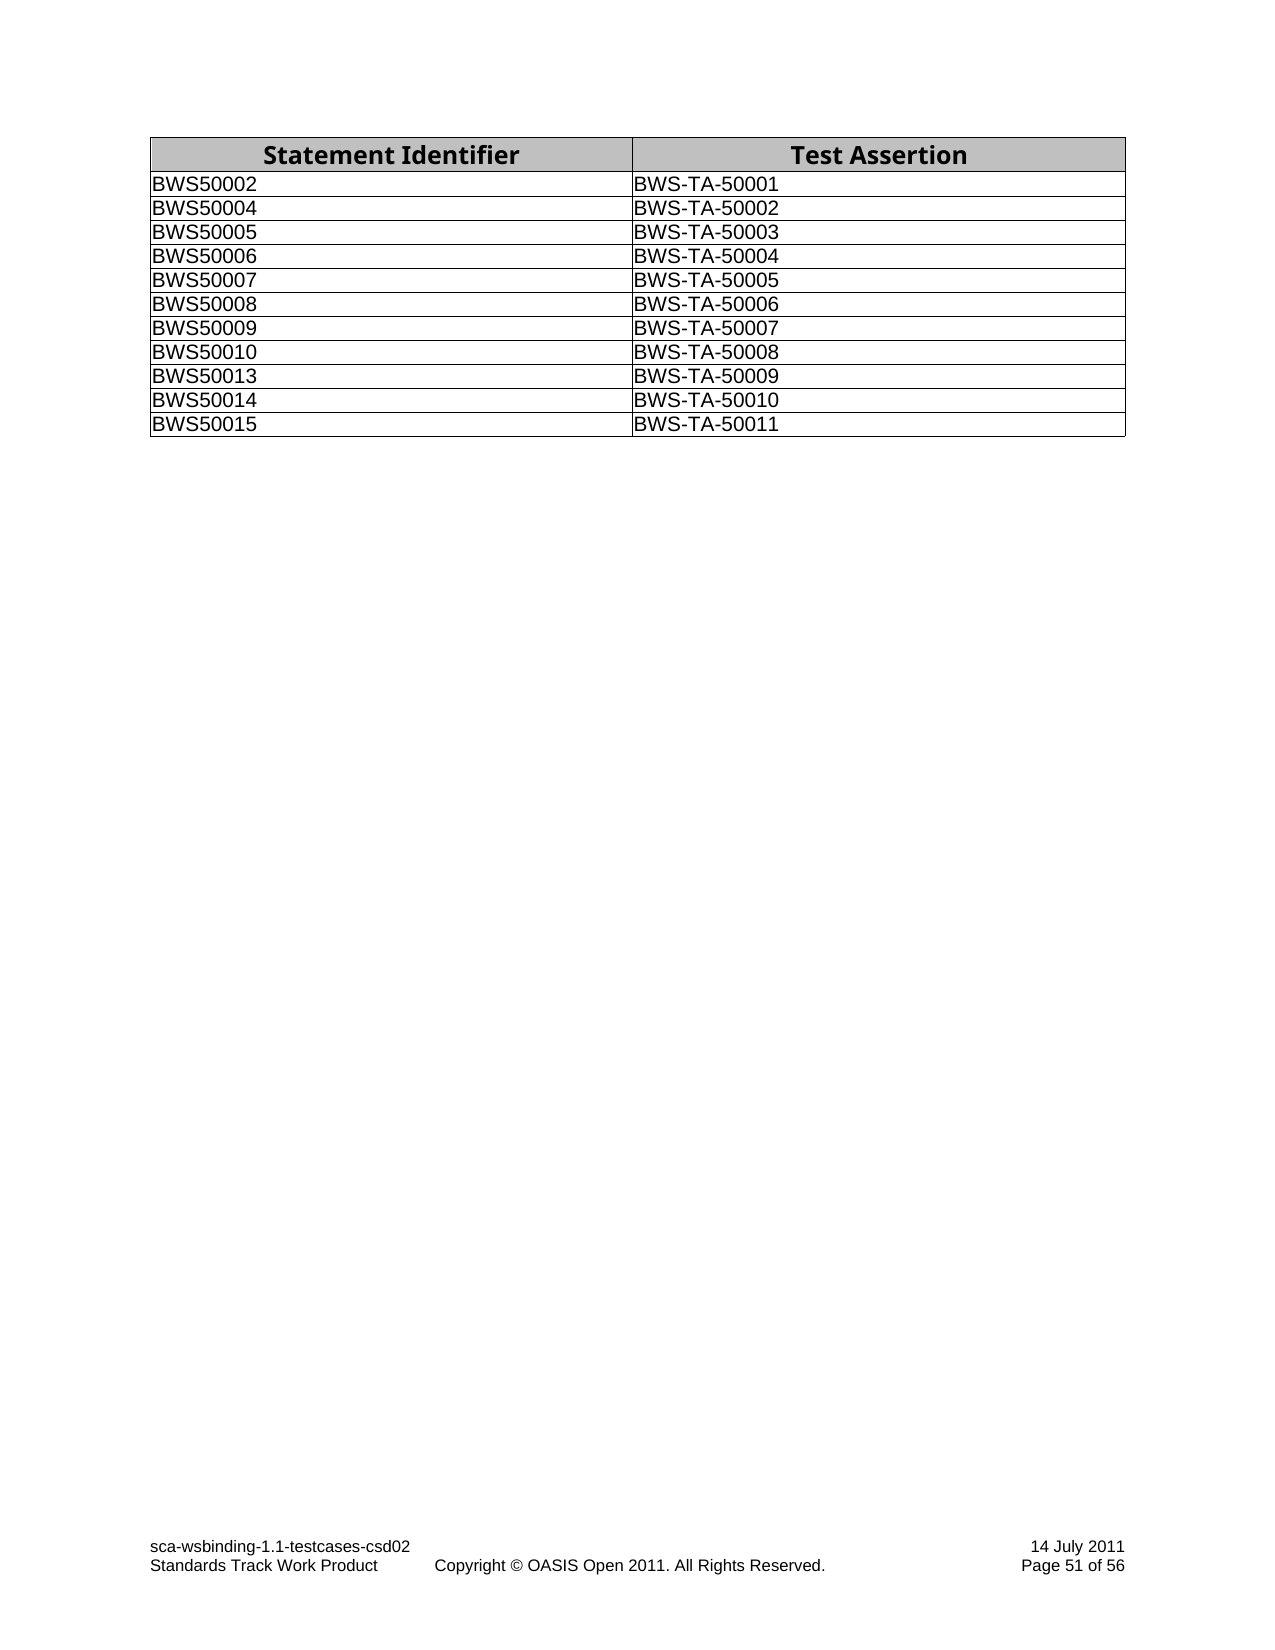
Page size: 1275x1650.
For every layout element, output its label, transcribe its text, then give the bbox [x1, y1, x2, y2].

table_cell BWS-TA-50008 [633, 341, 1125, 364]
table_cell BWS50010 [151, 341, 632, 364]
table_cell BWS50013 [151, 365, 632, 388]
table_cell BWS50004 [151, 197, 632, 219]
table_cell BWS50008 [151, 293, 632, 316]
table_cell BWS-TA-50007 [633, 317, 1125, 340]
table_cell BWS-TA-50002 [633, 197, 1125, 219]
table_cell BWS-TA-50004 [633, 245, 1125, 268]
table_cell BWS50006 [151, 245, 632, 268]
table_cell BWS-TA-50010 [633, 389, 1125, 412]
table_cell BWS50002 [151, 172, 632, 196]
table_cell BWS-TA-50005 [633, 269, 1125, 292]
table_cell BWS-TA-50003 [633, 221, 1125, 244]
table_cell BWS50015 [151, 413, 632, 436]
table_cell BWS-TA-50001 [633, 172, 1125, 196]
table_cell BWS-TA-50011 [633, 413, 1125, 436]
table_cell BWS-TA-50006 [633, 293, 1125, 316]
table_cell BWS50005 [151, 221, 632, 244]
table_cell BWS50014 [151, 389, 632, 412]
table_cell BWS50007 [151, 269, 632, 292]
table_cell BWS-TA-50009 [633, 365, 1125, 388]
table_cell BWS50009 [151, 317, 632, 340]
